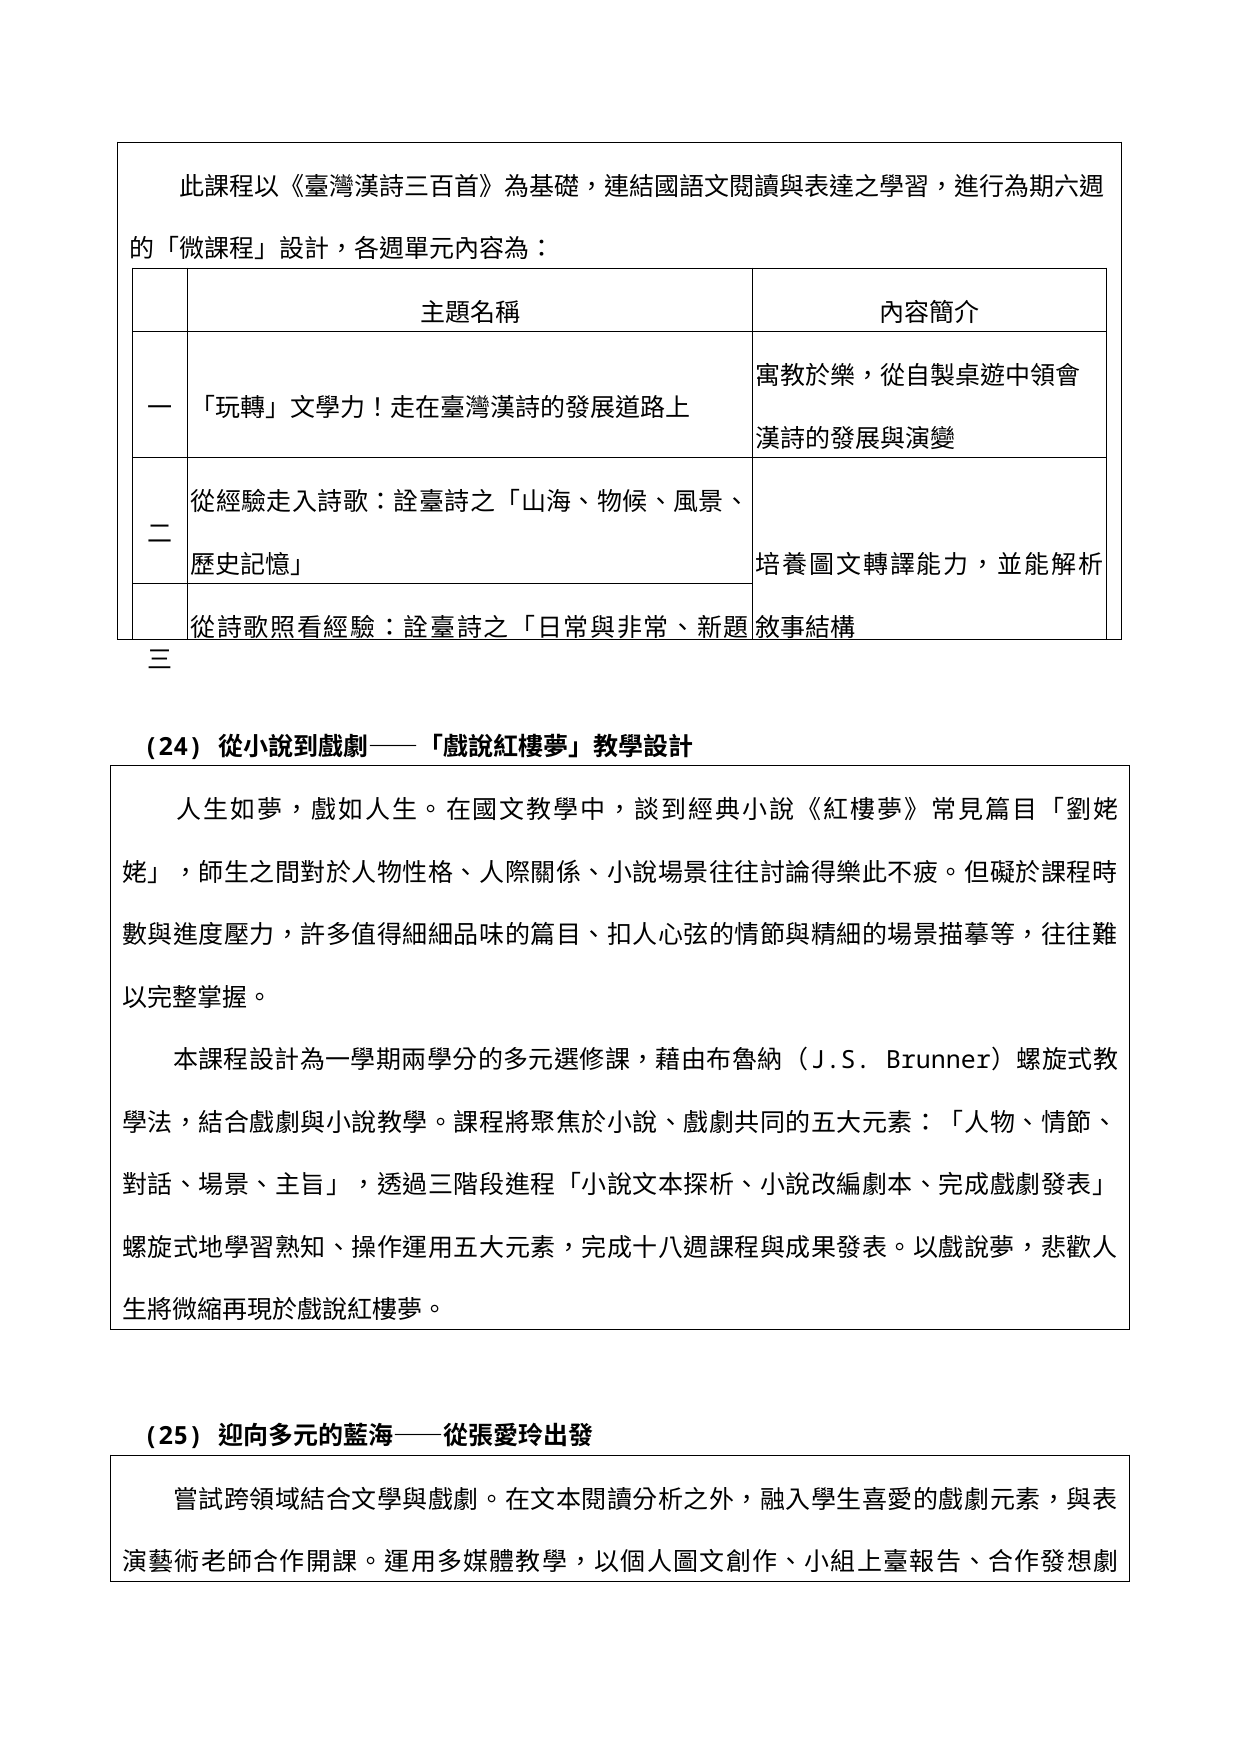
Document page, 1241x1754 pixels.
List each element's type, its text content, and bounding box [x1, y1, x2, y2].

table_header 內容簡介 [753, 269, 1106, 331]
table_header 嘗試跨領域結合文學與戲劇。在文本閱讀分析之外，融入學生喜愛的戲劇元素，與表演藝術老師合作開課。運用多媒體教學，以個人圖文創作、小組上臺報告、合作發想劇本、舞臺劇演出等，更多元的方式呈現學習成效。教學活動有：合作討論、分組學習創作，搭配課程引入外部資源，如專題演講及參訪。 運用pisa閱讀策略，為學生搭起學習鷹架，循序漸進達到以下幾個指標： 能掌握張愛玲的身世、寫作背景、時代氛圍。 理解文學技巧與象徵意涵。 分析日常細寫中深遠時代意義。 省思平凡人的情愛悲喜。 評鑑張氏既感傷又張狂的文學風格。 觀照人生看出歷史的荒謬與反諷，進行劇本創作。 學習團隊合作製作舞臺劇公演。從張愛玲出發，最終期待學生歷經經典文學的洗禮，藉由劇本創作及演出，思考自身生命情境，對世界觀照的面向更廣更深刻。 [111, 1456, 1129, 1581]
table_cell 從經驗走入詩歌：詮臺詩之「山海、物候、風景、歷史記憶」 [188, 458, 752, 583]
table_cell 培養圖文轉譯能力，並能解析敘事結構 [753, 458, 1106, 639]
text (25) 迎向多元的藍海——從張愛玲出發 [118, 1392, 1122, 1454]
table_cell 三 [133, 584, 187, 639]
table_header [133, 269, 187, 331]
text (24) 從小說到戲劇——「戲說紅樓夢」教學設計 [118, 702, 1122, 765]
table_cell 寓教於樂，從自製桌遊中領會漢詩的發展與演變 [753, 332, 1106, 457]
table_header 此課程以《臺灣漢詩三百首》為基礎，連結國語文閱讀與表達之學習，進行為期六週的「微課程」設計，各週單元內容為： [118, 143, 1121, 639]
table_cell 二 [133, 458, 187, 583]
table_cell 一 [133, 332, 187, 457]
table_header 主題名稱 [188, 269, 752, 331]
table_header 人生如夢，戲如人生。在國文教學中，談到經典小說《紅樓夢》常見篇目「劉姥姥」，師生之間對於人物性格、人際關係、小說場景往往討論得樂此不疲。但礙於課程時數與進度壓力，許多值得細細品味的篇目、扣人心弦的情節與精細的場景描摹等，往往難以完整掌握。 本課程設計為一學期兩學分的多元選修課，藉由布魯納（J.S. Brunner）螺旋式教學法，結合戲劇與小說教學。課程將聚焦於小說、戲劇共同的五大元素：「人物、情節、對話、場景、主旨」，透過三階段進程「小說文本探析、小說改編劇本、完成戲劇發表」螺旋式地學習熟知、操作運用五大元素，完成十八週課程與成果發表。以戲說夢，悲歡人生將微縮再現於戲說紅樓夢。 [111, 766, 1129, 1328]
table_cell 「玩轉」文學力！走在臺灣漢詩的發展道路上 [188, 332, 752, 457]
table_cell 從詩歌照看經驗：詮臺詩之「日常與非常、新題材」 [188, 584, 752, 639]
